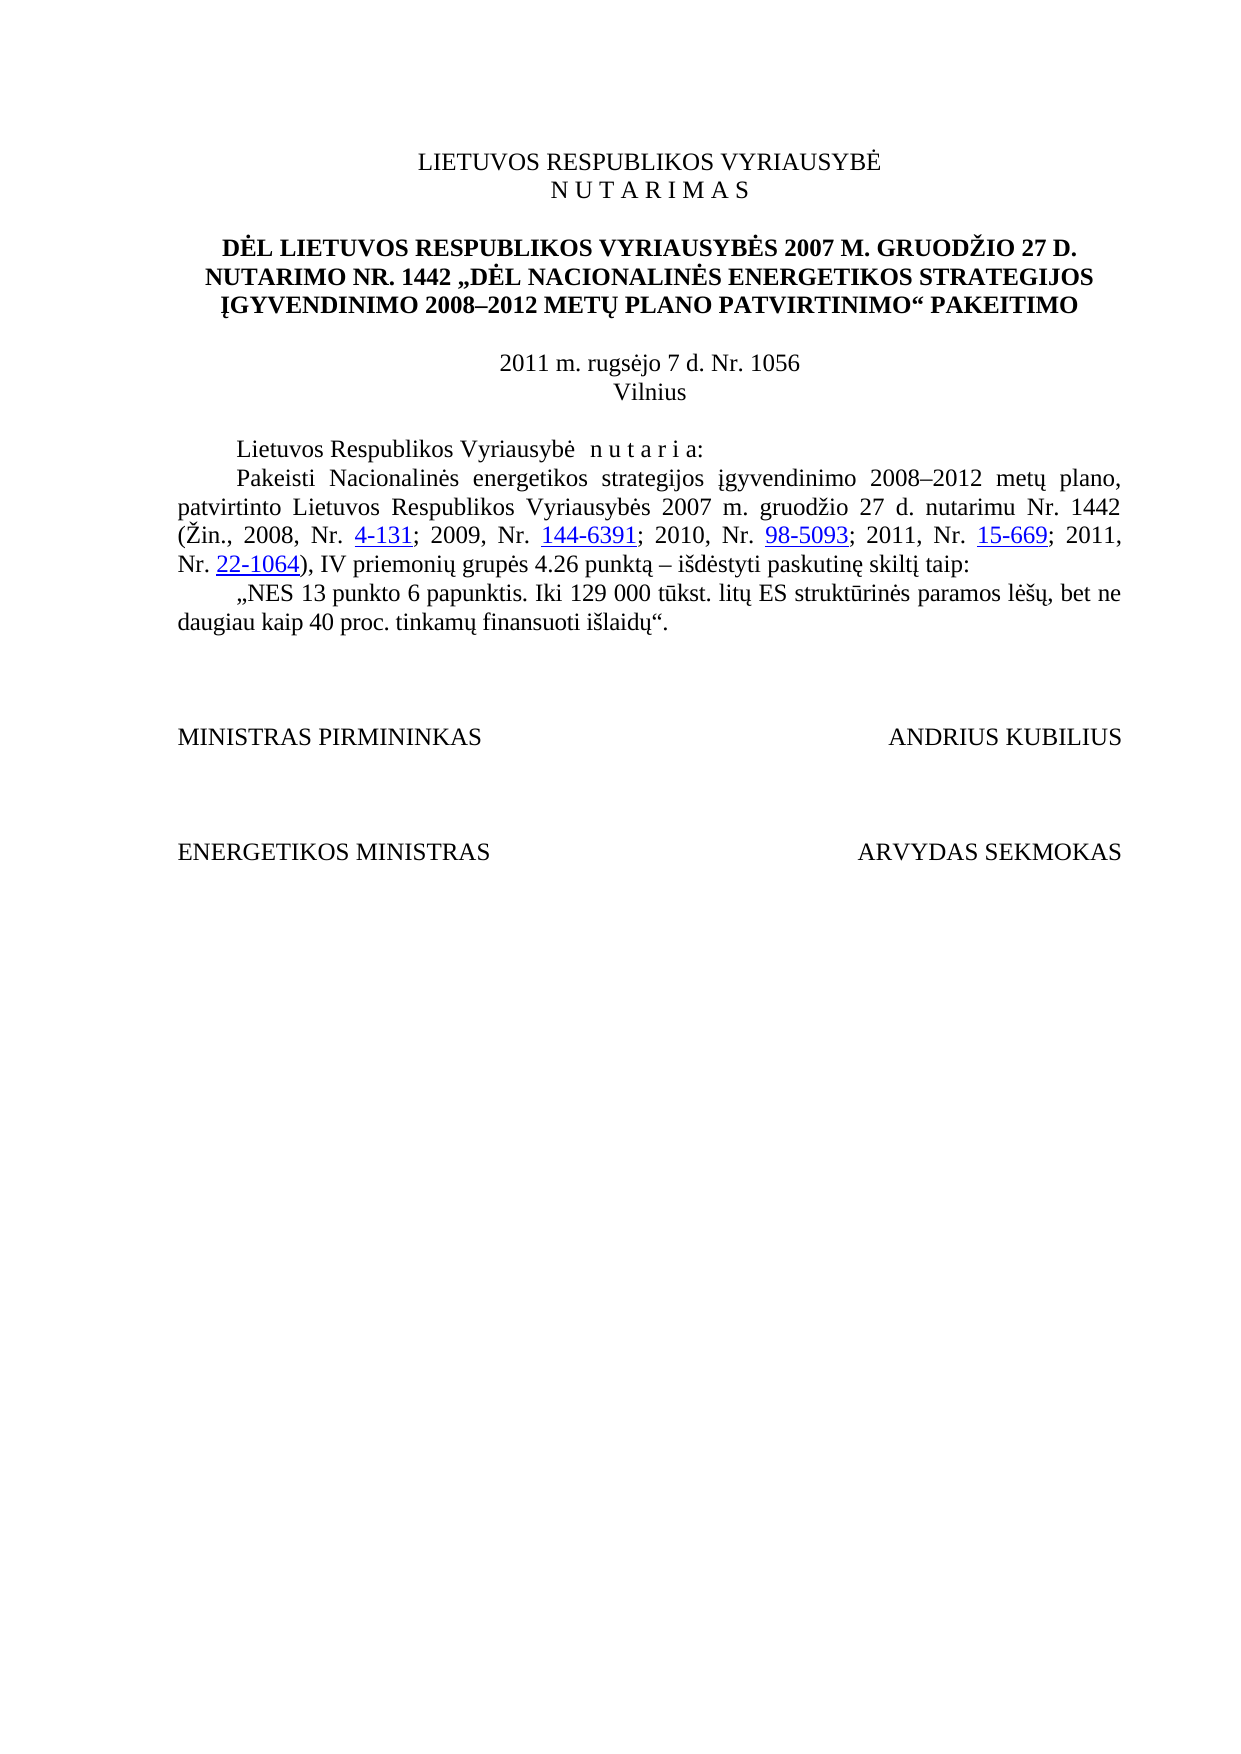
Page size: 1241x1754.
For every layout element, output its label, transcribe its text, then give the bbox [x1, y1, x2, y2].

text ENERGETIKOS MINISTRAS ARVYDAS SEKMOKAS [177, 837, 1122, 866]
text Vilnius [177, 377, 1122, 406]
text „NES 13 punkto 6 papunktis. Iki 129 000 tūkst. litų ES struktūrinės paramos lėšų, bet ne daugiau kaip 40 proc. tinkamų finansuoti išlaidų“. [177, 578, 1122, 636]
text 2011 m. rugsėjo 7 d. Nr. 1056 [177, 348, 1122, 377]
text Lietuvos Respublikos Vyriausybė [177, 147, 1122, 176]
text DĖL Lietuvos Respublikos Vyriausybės 2007 m. gruodžio 27 d. nutarimo nr. 1442 „Dėl nacionalinės energetikos strategijos įgyvendinimo 2008–2012 metŲ plano patvirtinimo“ pakeitimo [177, 233, 1122, 319]
text NUTARIMAS [177, 176, 1122, 204]
text Pakeisti Nacionalinės energetikos strategijos įgyvendinimo 2008–2012 metų plano, patvirtinto Lietuvos Respublikos Vyriausybės 2007 m. gruodžio 27 d. nutarimu Nr. 1442 (Žin., 2008, Nr. 4-131; 2009, Nr. 144-6391; 2010, Nr. 98-5093; 2011, Nr. 15-669; 2011, Nr. 22-1064), IV priemonių grupės 4.26 punktą – išdėstyti paskutinę skiltį taip: [177, 463, 1122, 578]
text Lietuvos Respublikos Vyriausybė nutaria: [177, 434, 1122, 463]
text MINISTRAS PIRMININKAS ANDRIUS KUBILIUS [177, 722, 1122, 751]
